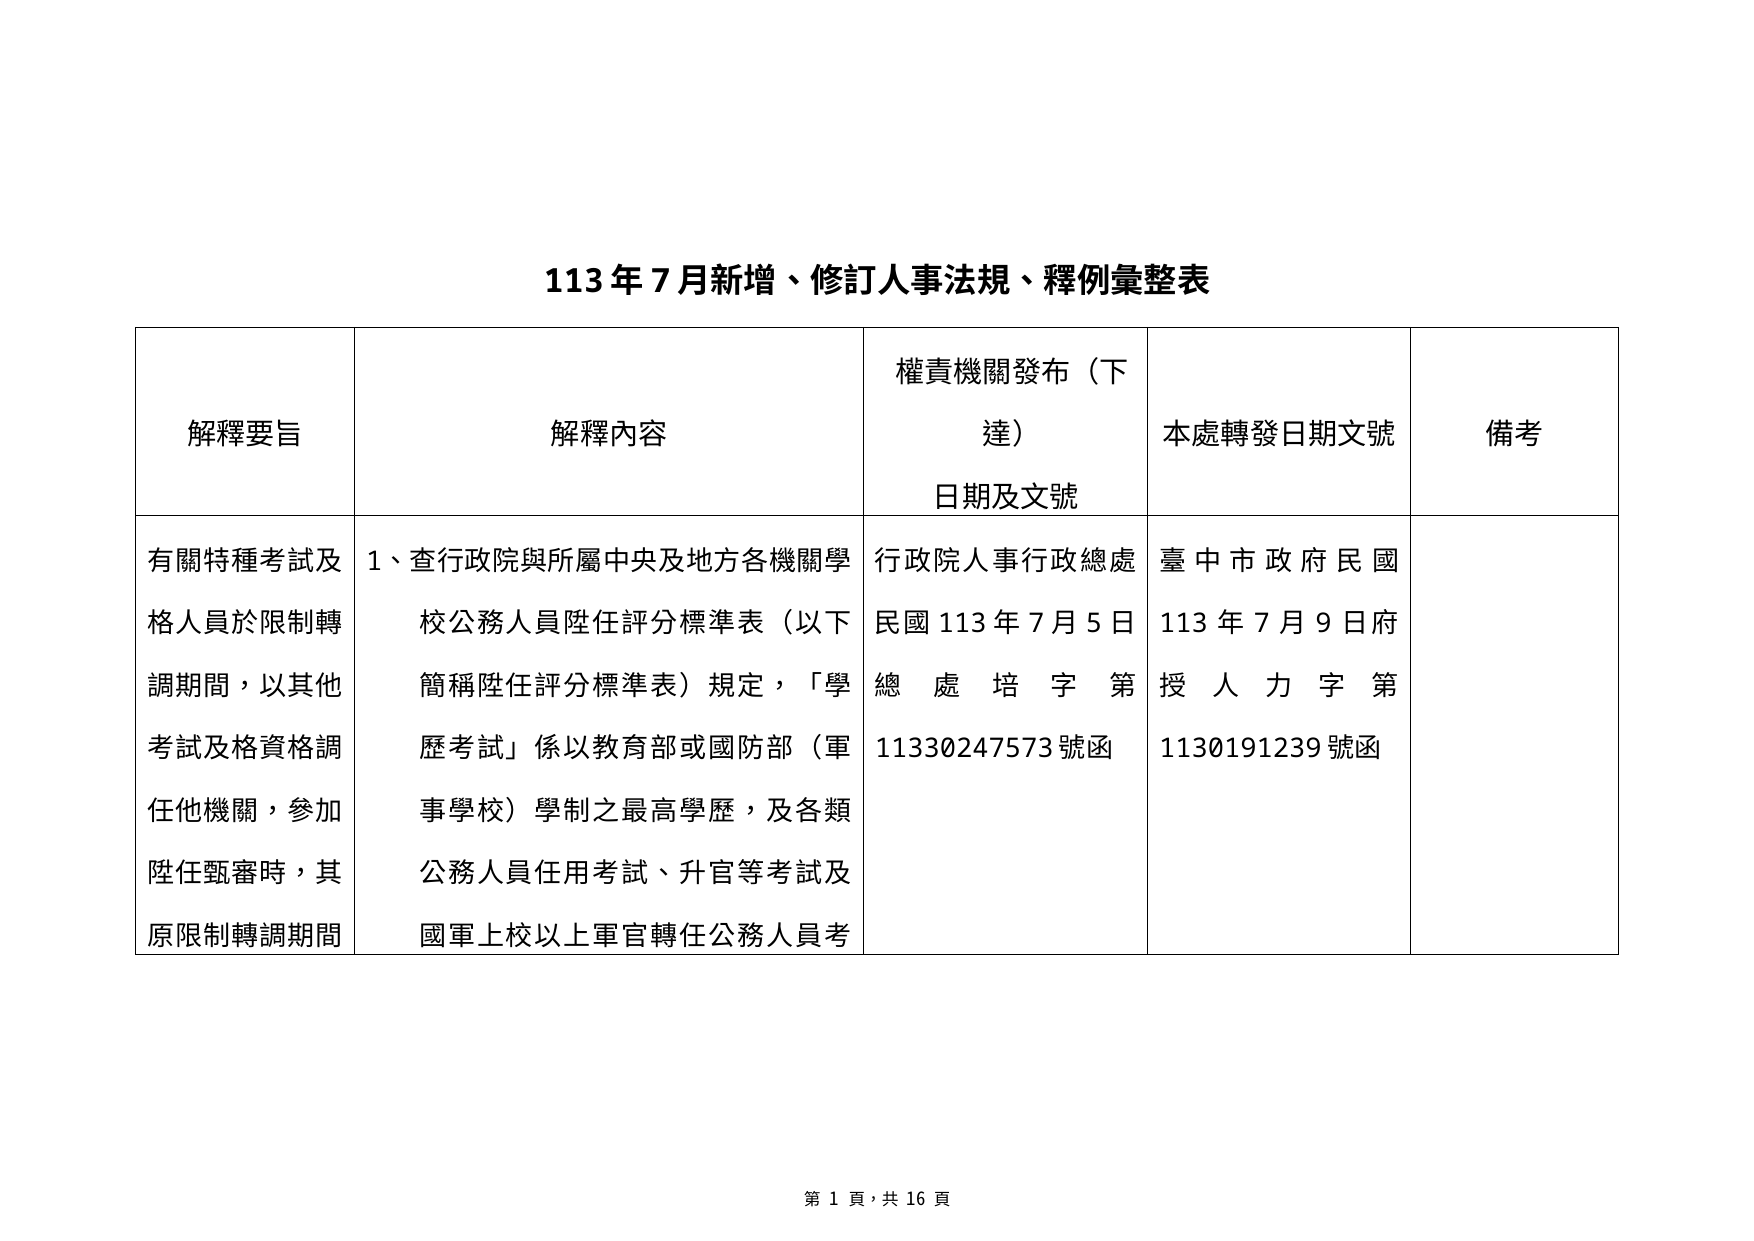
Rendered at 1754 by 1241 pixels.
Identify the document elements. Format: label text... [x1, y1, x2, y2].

table_cell 臺中市政府民國113年7月9日府授人力字第1130191239號函 [1148, 516, 1410, 954]
table_header 備考 [1411, 328, 1618, 515]
text 113年7月新增、修訂人事法規、釋例彙整表 [136, 254, 1618, 303]
table_cell 查行政院與所屬中央及地方各機關學校公務人員陞任評分標準表（以下簡稱陞任評分標準表）規定，「學歷考試」係以教育部或國防部（軍事學校）學制之最高學歷，及各類公務人員任用考試、升官等考試及國軍上校以上軍官轉任公務人員考 [355, 516, 863, 954]
table_header 解釋內容 [355, 328, 863, 515]
table_cell 有關特種考試及格人員於限制轉調期間，以其他考試及格資格調任他機關，參加陞任甄審時，其原限制轉調期間 [136, 516, 354, 954]
table_header 本處轉發日期文號 [1148, 328, 1410, 515]
table_header 解釋要旨 [136, 328, 354, 515]
table_cell 行政院人事行政總處民國113年7月5日總處培字第11330247573號函 [864, 516, 1147, 954]
table_header 權責機關發布（下達） 日期及文號 [864, 328, 1147, 515]
table_cell [1411, 516, 1618, 954]
